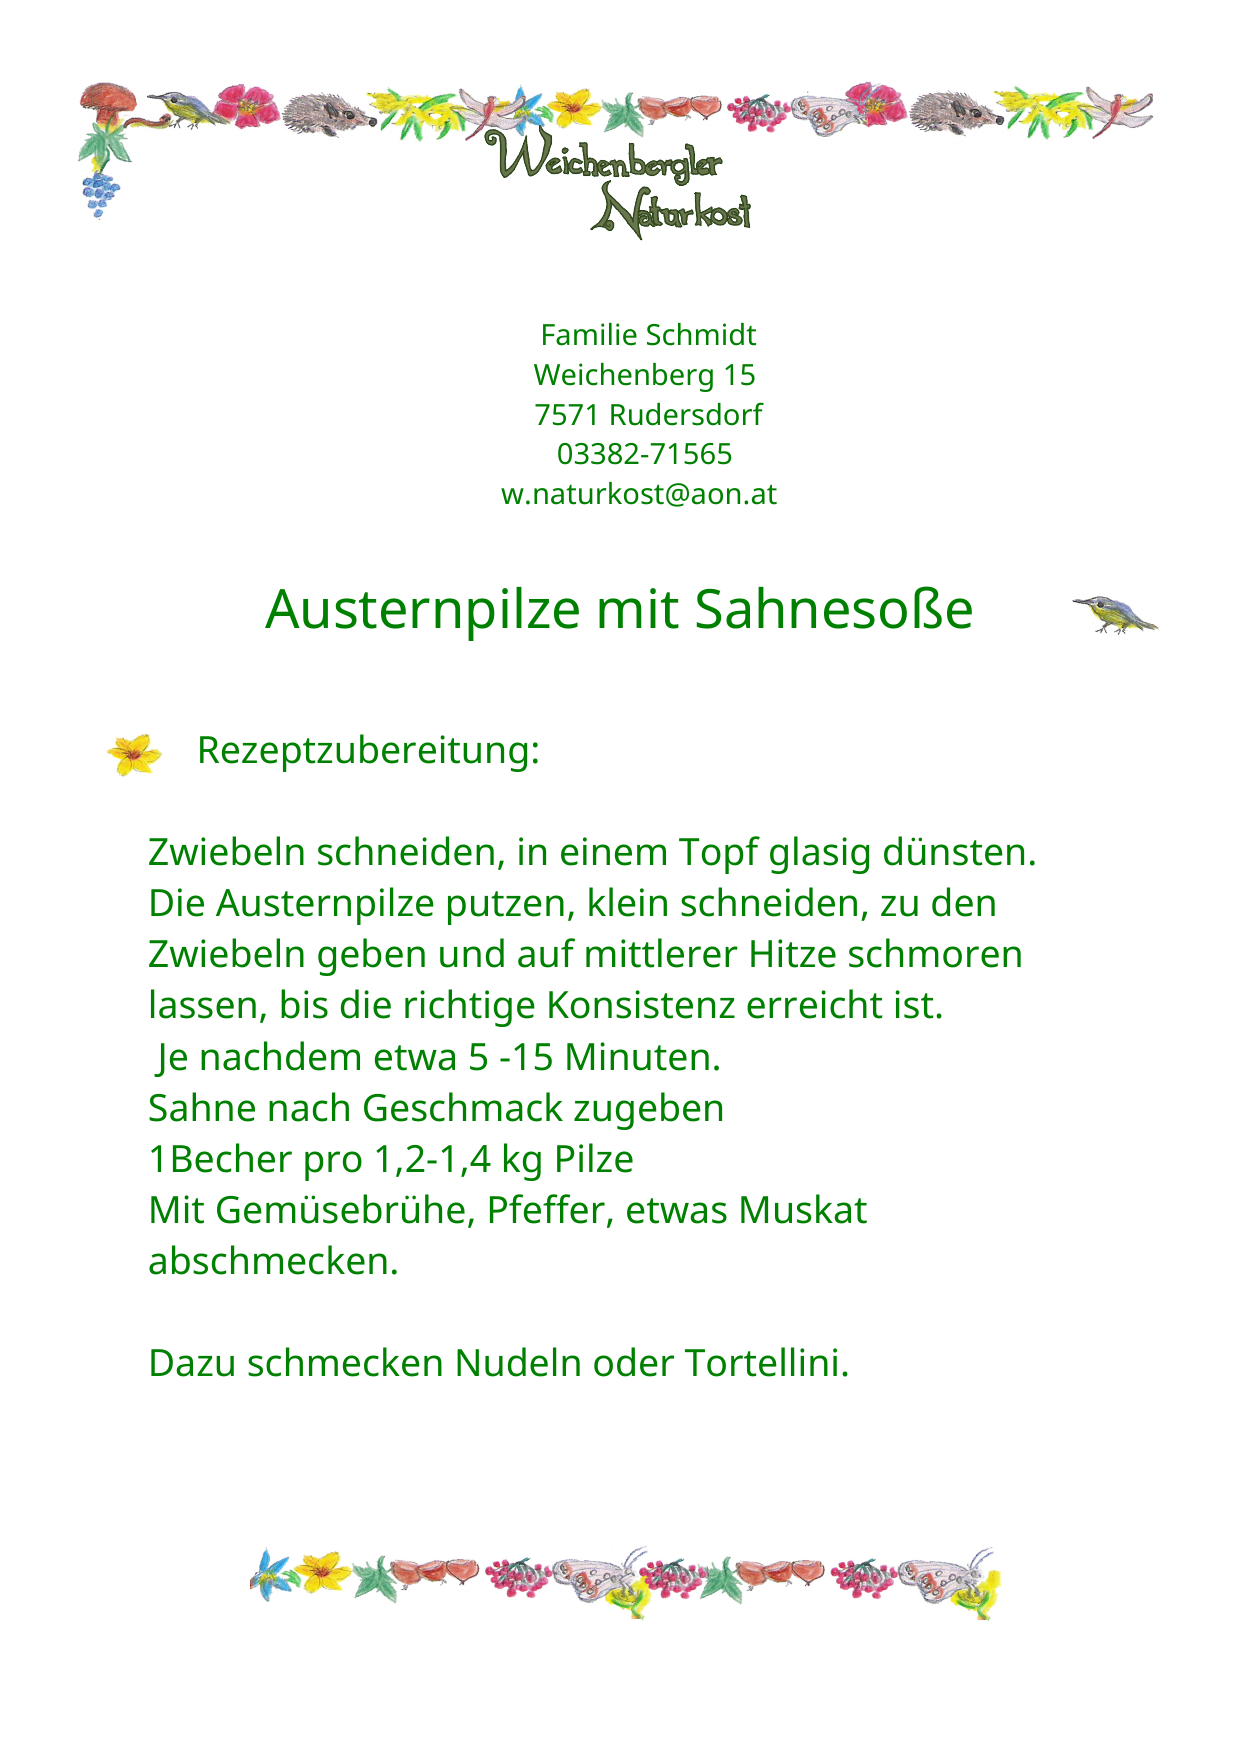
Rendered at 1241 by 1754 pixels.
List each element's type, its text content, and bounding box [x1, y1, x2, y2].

text Austernpilze mit Sahnesoße [148, 571, 1163, 644]
text w.naturkost@aon.at [409, 473, 888, 513]
text Familie Schmidt [409, 314, 888, 354]
text Mit Gemüsebrühe, Pfeffer, etwas Muskat abschmecken. [148, 1183, 1092, 1285]
text 1Becher pro 1,2-1,4 kg Pilze [148, 1132, 1092, 1183]
text Weichenberg 15 [409, 354, 888, 394]
text Zwiebeln schneiden, in einem Topf glasig dünsten. [148, 826, 1092, 877]
text Rezeptzubereitung: [166, 724, 1092, 775]
text Sahne nach Geschmack zugeben [148, 1081, 1092, 1132]
text Die Austernpilze putzen, klein schneiden, zu den Zwiebeln geben und auf mittlerer Hitze schmoren lassen, bis die richtige Konsistenz erreicht ist. [148, 877, 1092, 1030]
text 7571 Rudersdorf [409, 394, 888, 433]
text Je nachdem etwa 5 -15 Minuten. [148, 1030, 1092, 1081]
picture [105, 725, 165, 779]
picture [55, 36, 1178, 278]
text Dazu schmecken Nudeln oder Tortellini. [148, 1336, 1092, 1387]
picture [1067, 589, 1162, 640]
text 03382-71565 [409, 433, 888, 473]
picture [209, 1502, 1032, 1650]
